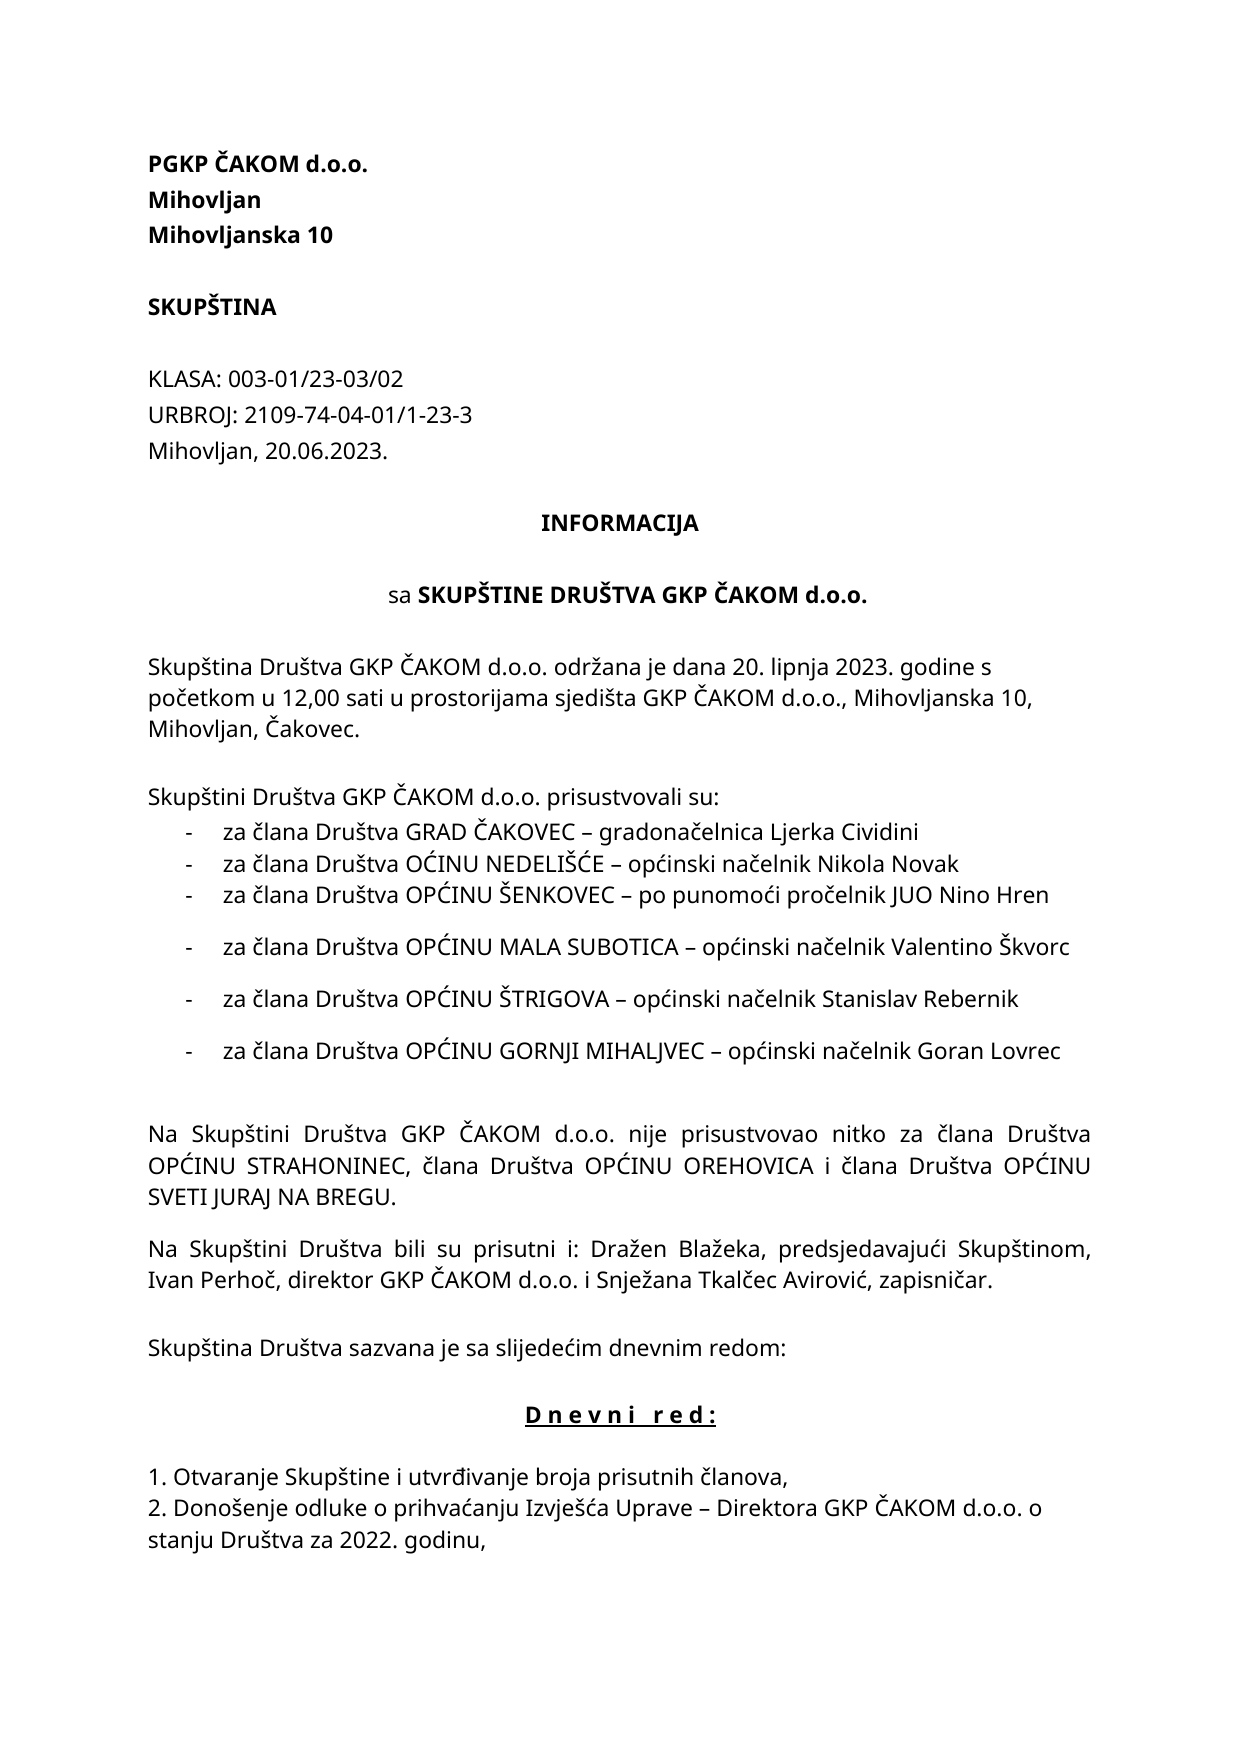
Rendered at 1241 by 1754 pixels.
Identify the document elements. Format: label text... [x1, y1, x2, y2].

text Mihovljanska 10 [148, 219, 1093, 251]
text PGKP ČAKOM d.o.o. [148, 148, 1093, 179]
text SKUPŠTINA [148, 291, 1093, 323]
text INFORMACIJA [148, 507, 1093, 538]
text Na Skupštini Društva GKP ČAKOM d.o.o. nije prisustvovao nitko za člana Društva OPĆINU STRAHONINEC, člana Društva OPĆINU OREHOVICA i člana Društva OPĆINU SVETI JURAJ NA BREGU. [148, 1118, 1093, 1212]
text KLASA: 003-01/23-03/02 [148, 363, 1093, 394]
list za člana Društva OPĆINU ŠENKOVEC – po punomoći pročelnik JUO Nino Hren [185, 879, 1093, 910]
text Skupštini Društva GKP ČAKOM d.o.o. prisustvovali su: [148, 780, 1093, 812]
text Na Skupštini Društva bili su prisutni i: Dražen Blažeka, predsjedavajući Skupštinom, Ivan Perhoč, direktor GKP ČAKOM d.o.o. i Snježana Tkalčec Avirović, zapisničar. [148, 1233, 1093, 1296]
list za člana Društva OĆINU NEDELIŠĆE – općinski načelnik Nikola Novak [185, 848, 1093, 879]
list za člana Društva GRAD ČAKOVEC – gradonačelnica Ljerka Cividini [185, 816, 1093, 848]
list za člana Društva OPĆINU MALA SUBOTICA – općinski načelnik Valentino Škvorc [185, 931, 1093, 962]
text Mihovljan, 20.06.2023. [148, 435, 1093, 466]
subtitle Skupština Društva GKP ČAKOM d.o.o. održana je dana 20. lipnja 2023. godine s početkom u 12,00 sati u prostorijama sjedišta GKP ČAKOM d.o.o., Mihovljanska 10, Mihovljan, Čakovec. [148, 651, 1093, 744]
text Mihovljan [148, 183, 1093, 215]
text 1. Otvaranje Skupštine i utvrđivanje broja prisutnih članova, [148, 1461, 1093, 1492]
text D n e v n i r e d : [148, 1399, 1093, 1430]
list za člana Društva OPĆINU GORNJI MIHALJVEC – općinski načelnik Goran Lovrec [185, 1035, 1093, 1066]
text sa SKUPŠTINE DRUŠTVA GKP ČAKOM d.o.o. [103, 579, 1093, 610]
text URBROJ: 2109-74-04-01/1-23-3 [148, 399, 1093, 430]
list za člana Društva OPĆINU ŠTRIGOVA – općinski načelnik Stanislav Rebernik [185, 983, 1093, 1014]
text 2. Donošenje odluke o prihvaćanju Izvješća Uprave – Direktora GKP ČAKOM d.o.o. o stanju Društva za 2022. godinu, [148, 1492, 1093, 1555]
text Skupština Društva sazvana je sa slijedećim dnevnim redom: [148, 1331, 1093, 1363]
